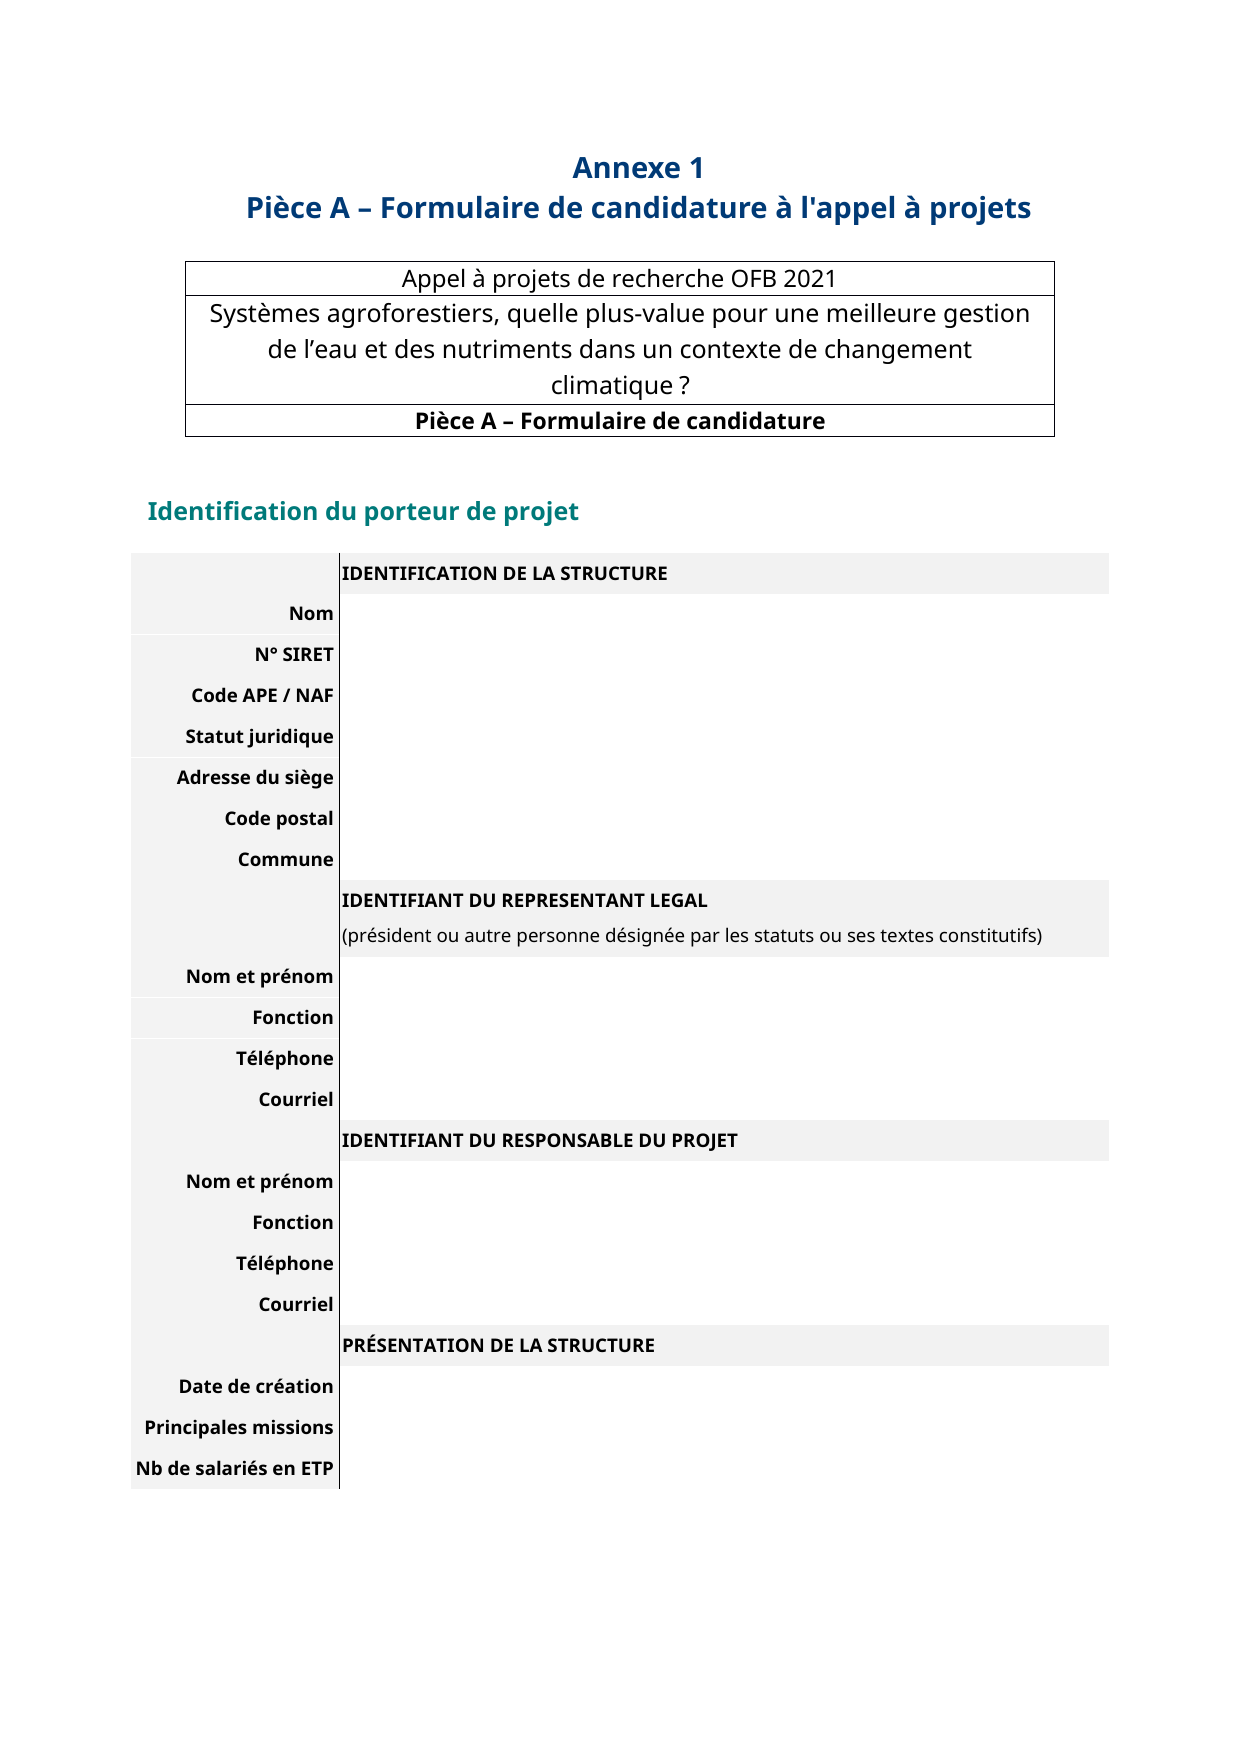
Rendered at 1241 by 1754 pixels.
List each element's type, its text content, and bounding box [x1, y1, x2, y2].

table_cell Code postal [131, 798, 339, 839]
table_cell Fonction [131, 1202, 339, 1243]
table_cell [131, 880, 339, 957]
table_cell Code APE / NAF [131, 676, 339, 716]
table_header [131, 553, 339, 594]
table_cell Nom et prénom [131, 1161, 339, 1202]
table_cell [340, 635, 1109, 676]
table_cell Commune [131, 839, 339, 880]
table_cell [340, 676, 1109, 716]
table_cell [340, 839, 1109, 880]
table_cell Nom [131, 594, 339, 634]
table_cell IDENTIFIANT DU REPRESENTANT LEGAL (président ou autre personne désignée par les statuts ou ses textes constitutifs) [340, 880, 1109, 957]
table_cell Courriel [131, 1079, 339, 1120]
table_cell Principales missions [131, 1407, 339, 1448]
list Annexe 1 [185, 148, 1093, 187]
table_cell [340, 1079, 1109, 1120]
table_cell Statut juridique [131, 716, 339, 757]
table_header Appel à projets de recherche OFB 2021 [186, 262, 1054, 295]
table_cell [340, 957, 1109, 997]
table_cell [340, 1407, 1109, 1448]
table_cell [340, 1202, 1109, 1243]
table_cell [131, 1120, 339, 1161]
table_cell [340, 798, 1109, 839]
table_cell [340, 998, 1109, 1038]
table_cell Présentation DE LA STRUCTURE [340, 1325, 1109, 1366]
table_cell Date de création [131, 1366, 339, 1407]
table_cell IDENTIFIANT DU RESPONSABLE DU PROJET [340, 1120, 1109, 1161]
table_cell [340, 758, 1109, 798]
table_cell Téléphone [131, 1039, 339, 1079]
table_cell [131, 1325, 339, 1366]
table_cell Pièce A – Formulaire de candidature [186, 405, 1054, 436]
table_cell [340, 716, 1109, 757]
list Pièce A – Formulaire de candidature à l'appel à projets [185, 187, 1093, 227]
table_cell N° SIRET [131, 635, 339, 676]
table_cell [340, 1161, 1109, 1202]
table_cell Téléphone [131, 1243, 339, 1284]
table_cell Systèmes agroforestiers, quelle plus-value pour une meilleure gestion de l’eau et des nutriments dans un contexte de changement climatique ? [186, 296, 1054, 403]
table_cell [340, 1448, 1109, 1489]
table_cell [340, 1366, 1109, 1407]
table_cell Adresse du siège [131, 758, 339, 798]
table_header IDENTIFICATION DE LA STRUCTURE [340, 553, 1109, 594]
table_cell [340, 594, 1109, 634]
table_cell Fonction [131, 998, 339, 1038]
table_cell Nom et prénom [131, 957, 339, 997]
subtitle Identification du porteur de projet [148, 494, 1090, 528]
table_cell [340, 1243, 1109, 1284]
table_cell [340, 1039, 1109, 1079]
table_cell Courriel [131, 1284, 339, 1325]
table_cell Nb de salariés en ETP [131, 1448, 339, 1489]
table_cell [340, 1284, 1109, 1325]
